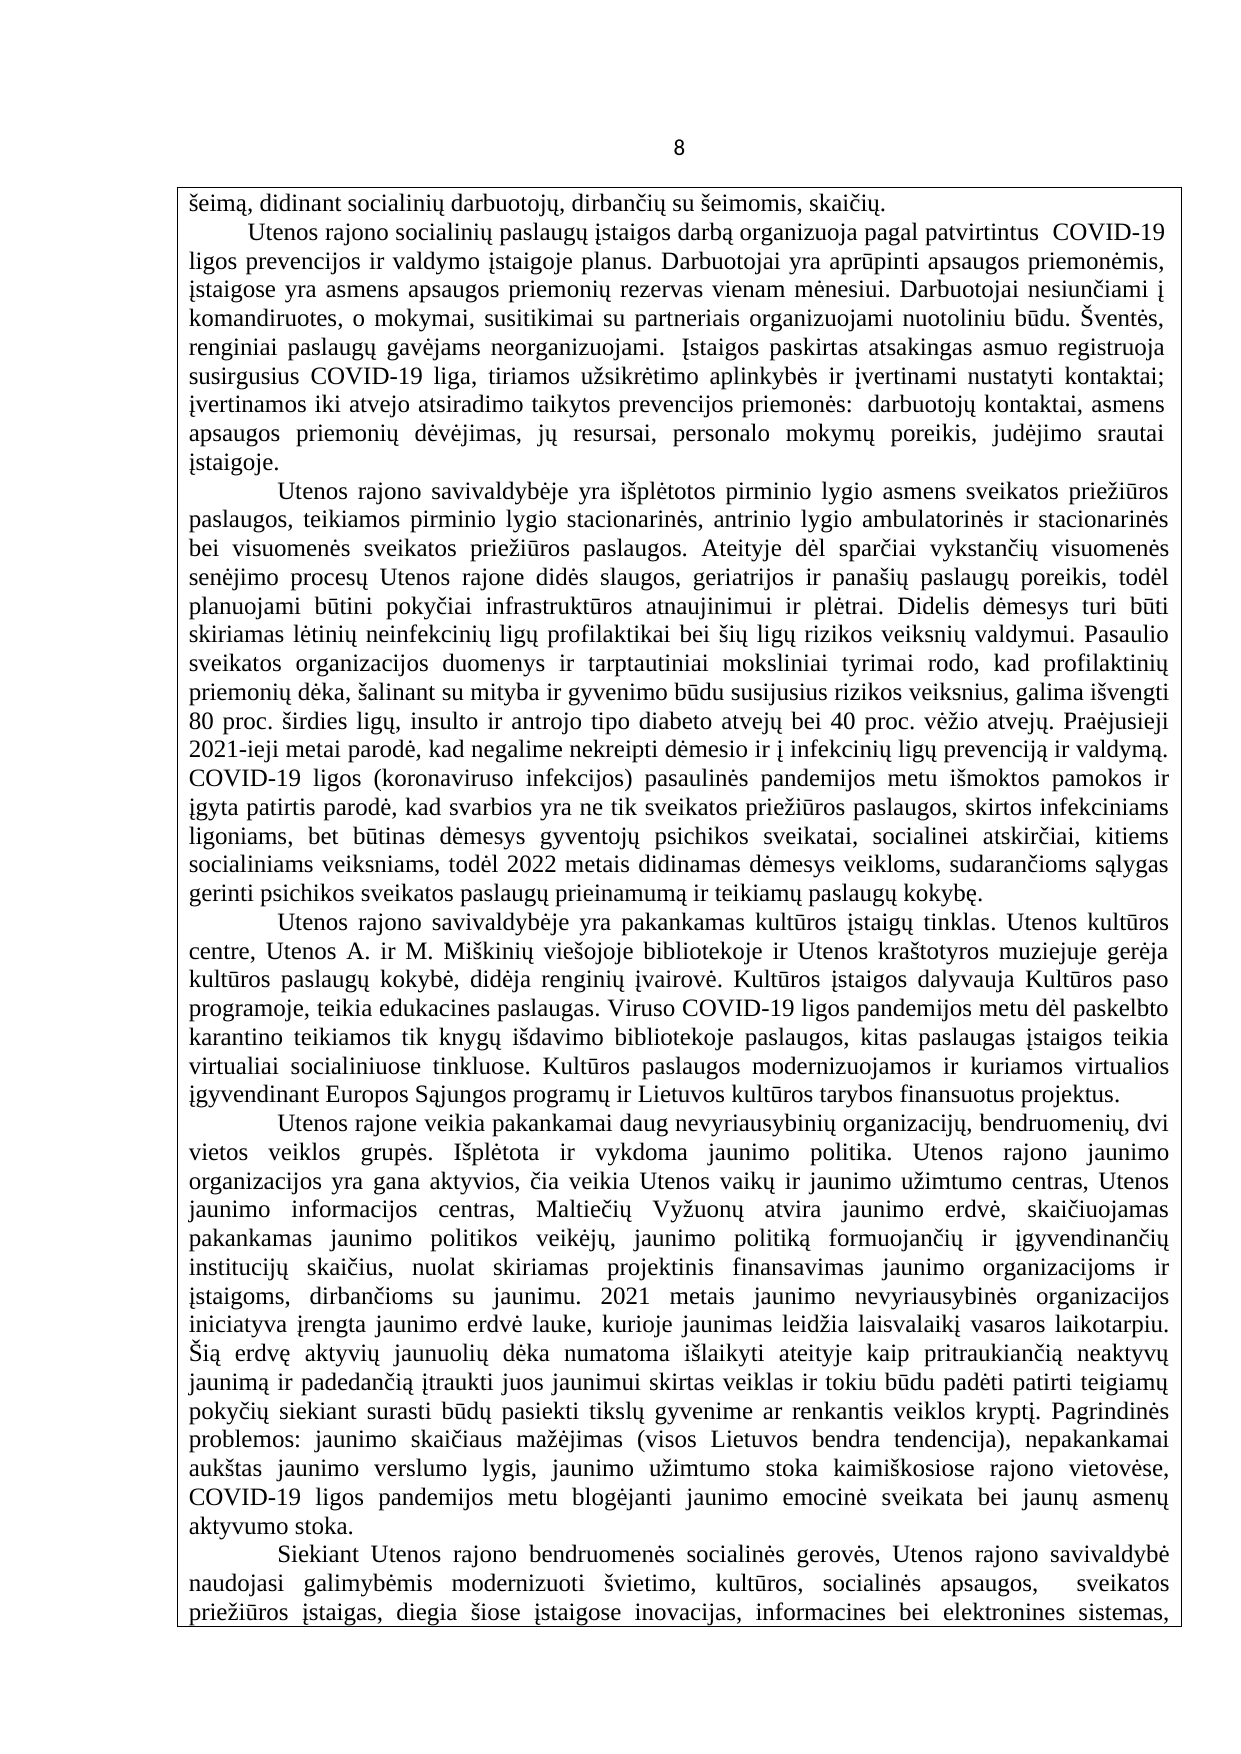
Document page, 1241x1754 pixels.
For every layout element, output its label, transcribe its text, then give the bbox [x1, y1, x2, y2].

table_cell šeimą, didinant socialinių darbuotojų, dirbančių su šeimomis, skaičių. Utenos rajono socialinių paslaugų įstaigos darbą organizuoja pagal patvirtintus COVID-19 ligos prevencijos ir valdymo įstaigoje planus. Darbuotojai yra aprūpinti apsaugos priemonėmis, įstaigose yra asmens apsaugos priemonių rezervas vienam mėnesiui. Darbuotojai nesiunčiami į komandiruotes, o mokymai, susitikimai su partneriais organizuojami nuotoliniu būdu. Šventės, renginiai paslaugų gavėjams neorganizuojami. Įstaigos paskirtas atsakingas asmuo registruoja susirgusius COVID-19 liga, tiriamos užsikrėtimo aplinkybės ir įvertinami nustatyti kontaktai; įvertinamos iki atvejo atsiradimo taikytos prevencijos priemonės: darbuotojų kontaktai, asmens apsaugos priemonių dėvėjimas, jų resursai, personalo mokymų poreikis, judėjimo srautai įstaigoje. Utenos rajono savivaldybėje yra išplėtotos pirminio lygio asmens sveikatos priežiūros paslaugos, teikiamos pirminio lygio stacionarinės, antrinio lygio ambulatorinės ir stacionarinės bei visuomenės sveikatos priežiūros paslaugos. Ateityje dėl sparčiai vykstančių visuomenės senėjimo procesų Utenos rajone didės slaugos, geriatrijos ir panašių paslaugų poreikis, todėl planuojami būtini pokyčiai infrastruktūros atnaujinimui ir plėtrai. Didelis dėmesys turi būti skiriamas lėtinių neinfekcinių ligų profilaktikai bei šių ligų rizikos veiksnių valdymui. Pasaulio sveikatos organizacijos duomenys ir tarptautiniai moksliniai tyrimai rodo, kad profilaktinių priemonių dėka, šalinant su mityba ir gyvenimo būdu susijusius rizikos veiksnius, galima išvengti 80 proc. širdies ligų, insulto ir antrojo tipo diabeto atvejų bei 40 proc. vėžio atvejų. Praėjusieji 2021-ieji metai parodė, kad negalime nekreipti dėmesio ir į infekcinių ligų prevenciją ir valdymą. COVID-19 ligos (koronaviruso infekcijos) pasaulinės pandemijos metu išmoktos pamokos ir įgyta patirtis parodė, kad svarbios yra ne tik sveikatos priežiūros paslaugos, skirtos infekciniams ligoniams, bet būtinas dėmesys gyventojų psichikos sveikatai, socialinei atskirčiai, kitiems socialiniams veiksniams, todėl 2022 metais didinamas dėmesys veikloms, sudarančioms sąlygas gerinti psichikos sveikatos paslaugų prieinamumą ir teikiamų paslaugų kokybę. Utenos rajono savivaldybėje yra pakankamas kultūros įstaigų tinklas. Utenos kultūros centre, Utenos A. ir M. Miškinių viešojoje bibliotekoje ir Utenos kraštotyros muziejuje gerėja kultūros paslaugų kokybė, didėja renginių įvairovė. Kultūros įstaigos dalyvauja Kultūros paso programoje, teikia edukacines paslaugas. Viruso COVID-19 ligos pandemijos metu dėl paskelbto karantino teikiamos tik knygų išdavimo bibliotekoje paslaugos, kitas paslaugas įstaigos teikia virtualiai socialiniuose tinkluose. Kultūros paslaugos modernizuojamos ir kuriamos virtualios įgyvendinant Europos Sąjungos programų ir Lietuvos kultūros tarybos finansuotus projektus. Utenos rajone veikia pakankamai daug nevyriausybinių organizacijų, bendruomenių, dvi vietos veiklos grupės. Išplėtota ir vykdoma jaunimo politika. Utenos rajono jaunimo organizacijos yra gana aktyvios, čia veikia Utenos vaikų ir jaunimo užimtumo centras, Utenos jaunimo informacijos centras, Maltiečių Vyžuonų atvira jaunimo erdvė, skaičiuojamas pakankamas jaunimo politikos veikėjų, jaunimo politiką formuojančių ir įgyvendinančių institucijų skaičius, nuolat skiriamas projektinis finansavimas jaunimo organizacijoms ir įstaigoms, dirbančioms su jaunimu. 2021 metais jaunimo nevyriausybinės organizacijos iniciatyva įrengta jaunimo erdvė lauke, kurioje jaunimas leidžia laisvalaikį vasaros laikotarpiu. Šią erdvę aktyvių jaunuolių dėka numatoma išlaikyti ateityje kaip pritraukiančią neaktyvų jaunimą ir padedančią įtraukti juos jaunimui skirtas veiklas ir tokiu būdu padėti patirti teigiamų pokyčių siekiant surasti būdų pasiekti tikslų gyvenime ar renkantis veiklos kryptį. Pagrindinės problemos: jaunimo skaičiaus mažėjimas (visos Lietuvos bendra tendencija), nepakankamai aukštas jaunimo verslumo lygis, jaunimo užimtumo stoka kaimiškosiose rajono vietovėse, COVID-19 ligos pandemijos metu blogėjanti jaunimo emocinė sveikata bei jaunų asmenų aktyvumo stoka. Siekiant Utenos rajono bendruomenės socialinės gerovės, Utenos rajono savivaldybė naudojasi galimybėmis modernizuoti švietimo, kultūros, socialinės apsaugos, sveikatos priežiūros įstaigas, diegia šiose įstaigose inovacijas, informacines bei elektronines sistemas, [178, 188, 1181, 1626]
